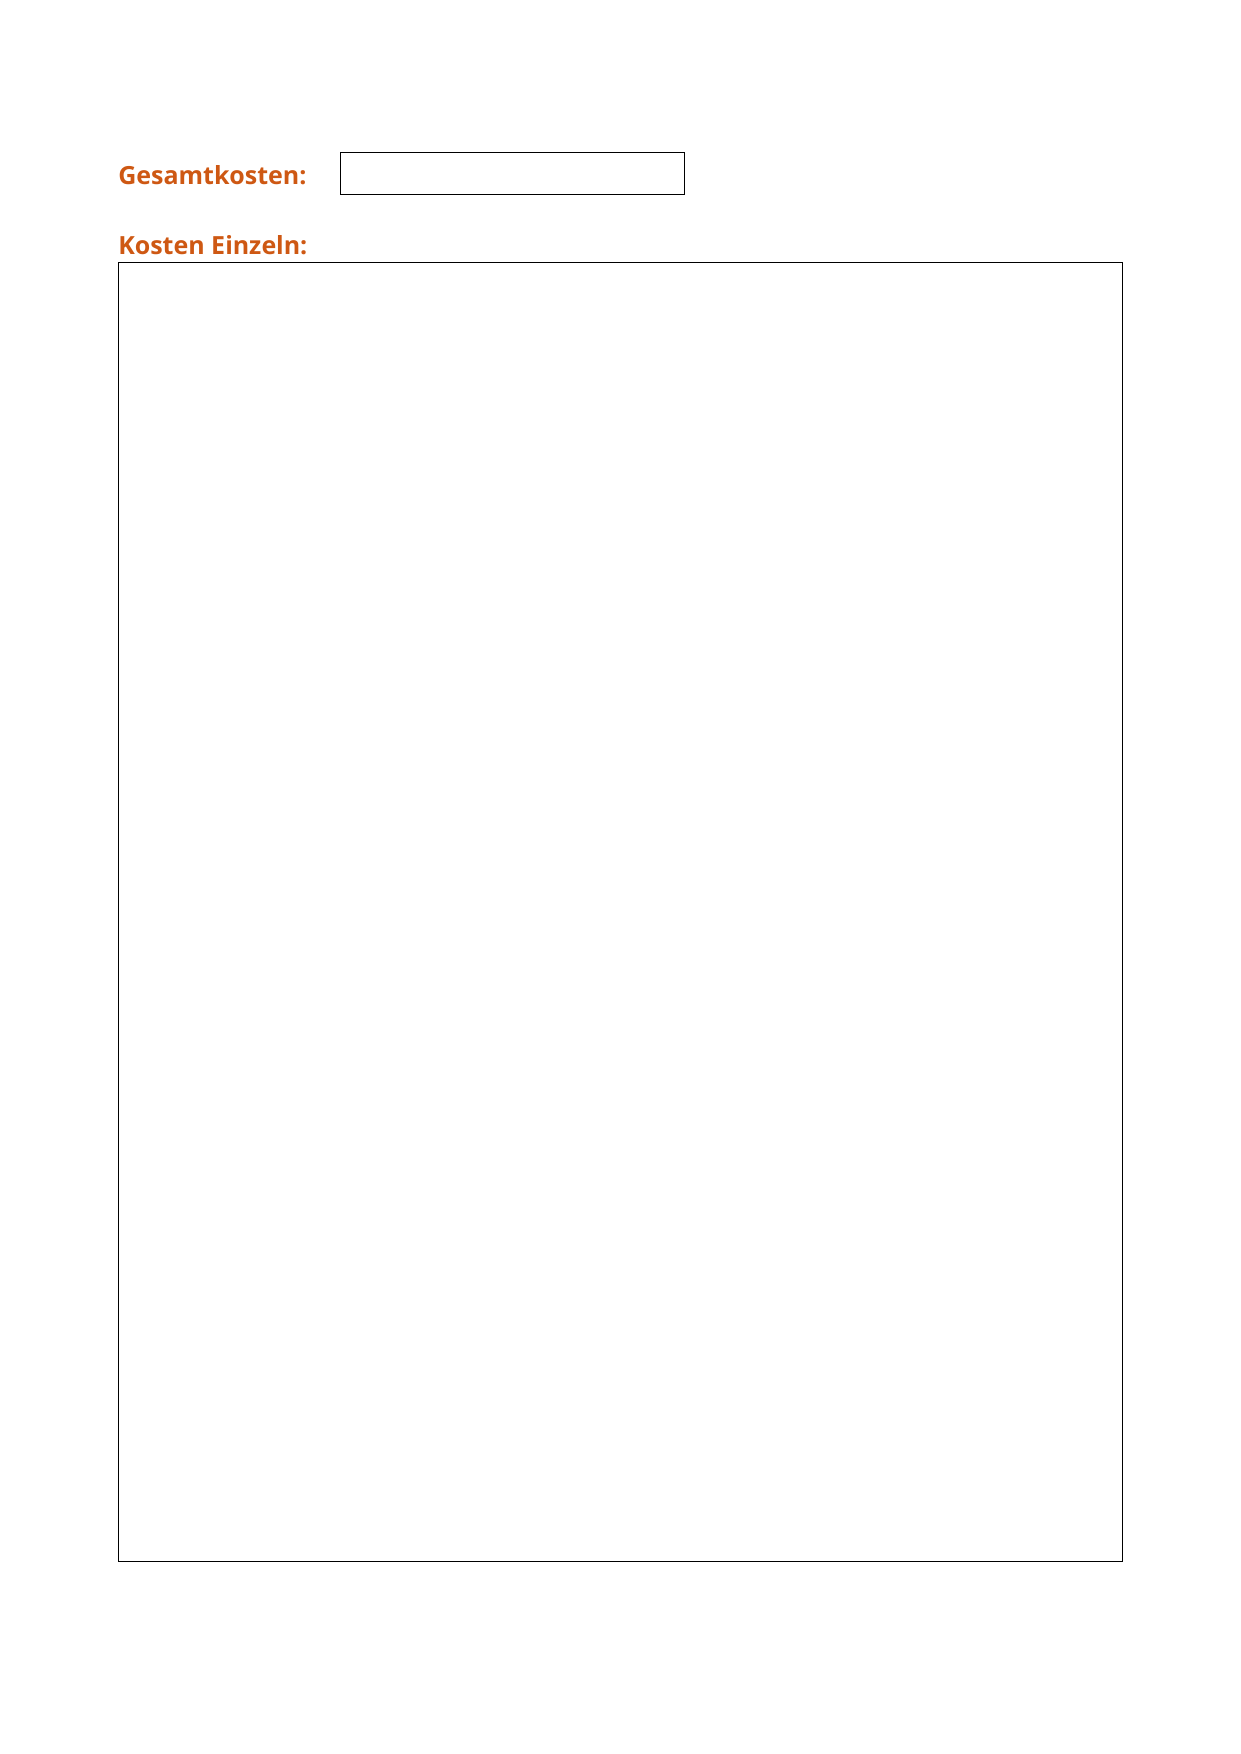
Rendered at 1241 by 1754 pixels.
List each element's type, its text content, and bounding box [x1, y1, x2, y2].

text Gesamtkosten: [118, 152, 340, 194]
text [685, 152, 1122, 194]
text Kosten Einzeln: [118, 228, 1122, 262]
